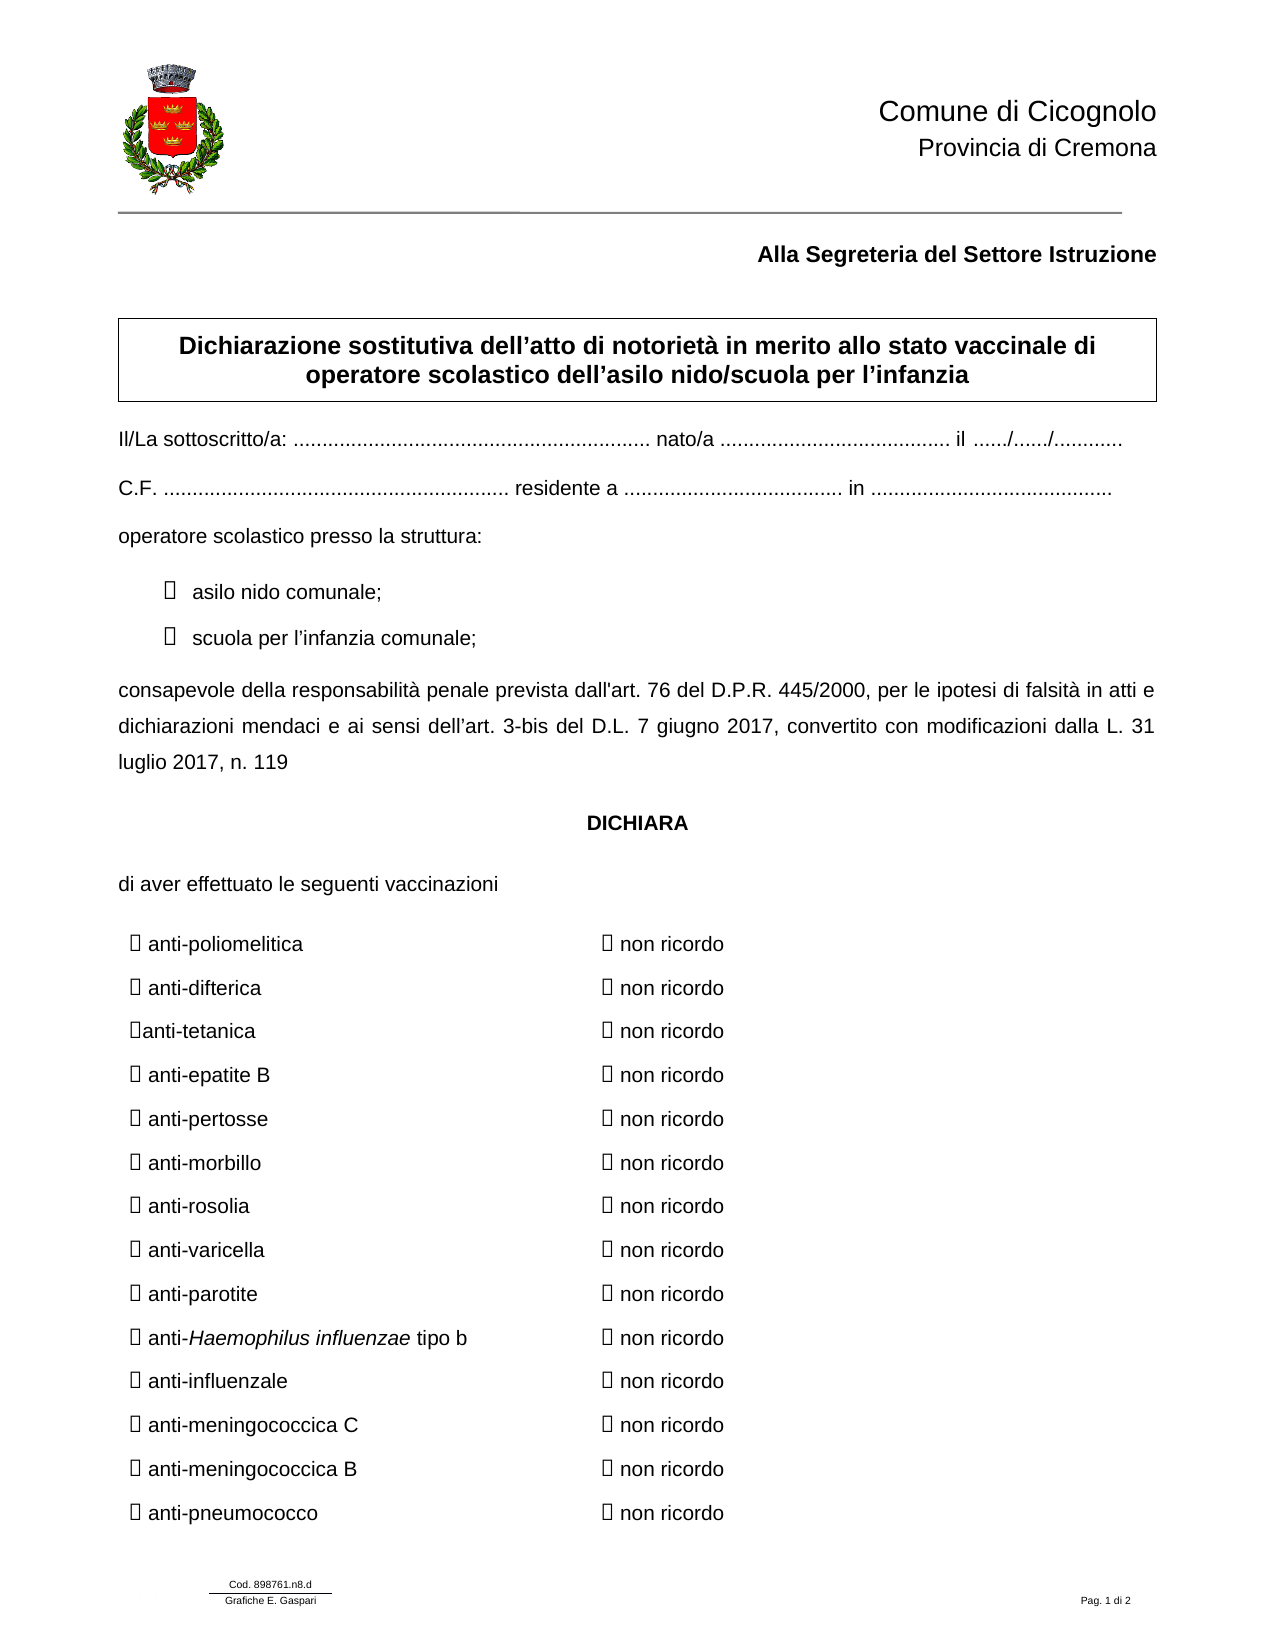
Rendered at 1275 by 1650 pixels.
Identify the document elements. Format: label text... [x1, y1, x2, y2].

table_cell  non ricordo [589, 1446, 1156, 1489]
table_cell  anti-Haemophilus influenzae tipo b [117, 1314, 589, 1358]
table_cell  anti-varicella [117, 1227, 589, 1271]
table_cell  anti-morbillo [117, 1139, 589, 1183]
text  scuola per l’infanzia comunale; [162, 619, 1157, 653]
table_cell  non ricordo [589, 1052, 1156, 1096]
table_cell  non ricordo [589, 1183, 1156, 1227]
text di aver effettuato le seguenti vaccinazioni [118, 872, 1157, 896]
table_cell  non ricordo [589, 1489, 1156, 1533]
text Alla Segreteria del Settore Istruzione [118, 241, 1157, 267]
table_cell  anti-meningococcica B [117, 1446, 589, 1489]
text Il/La sottoscritto/a: .............................................................. nato/a ........................................ il ....../....../............ [118, 427, 1157, 451]
table_cell  non ricordo [589, 1139, 1156, 1183]
text DICHIARA [118, 811, 1157, 835]
table_cell  non ricordo [589, 1358, 1156, 1402]
table_cell  anti-parotite [117, 1271, 589, 1314]
text consapevole della responsabilità penale prevista dall'art. 76 del D.P.R. 445/2000, per le ipotesi di falsità in atti e dichiarazioni mendaci e ai sensi dell’art. 3-bis del D.L. 7 giugno 2017, convertito con modificazioni dalla L. 31 luglio 2017, n. 119 [118, 678, 1157, 774]
text  asilo nido comunale; [162, 572, 1157, 606]
table_header  non ricordo [589, 921, 1156, 964]
table_cell  anti-pertosse [117, 1096, 589, 1139]
table_cell  non ricordo [589, 1008, 1156, 1052]
text Provincia di Cremona [224, 133, 1157, 162]
table_cell  anti-influenzale [117, 1358, 589, 1402]
table_cell  non ricordo [589, 964, 1156, 1008]
text operatore scolastico presso la struttura: [118, 524, 1157, 548]
text C.F. ............................................................ residente a ...................................... in .......................................... [118, 475, 1157, 499]
table_cell  anti-pneumococco [117, 1489, 589, 1533]
table_header  anti-poliomelitica [117, 921, 589, 964]
text Comune di Cicognolo [224, 94, 1157, 128]
table_cell  anti-meningococcica C [117, 1402, 589, 1446]
table_cell  anti-rosolia [117, 1183, 589, 1227]
picture [122, 64, 224, 195]
table_cell  non ricordo [589, 1402, 1156, 1446]
table_cell  anti-difterica [117, 964, 589, 1008]
table_cell  non ricordo [589, 1227, 1156, 1271]
table_cell  non ricordo [589, 1314, 1156, 1358]
table_header Dichiarazione sostitutiva dell’atto di notorietà in merito allo stato vaccinale di operatore scolastico dell’asilo nido/scuola per l’infanzia [119, 319, 1156, 401]
table_cell  non ricordo [589, 1271, 1156, 1314]
table_cell  anti-epatite B [117, 1052, 589, 1096]
table_cell  non ricordo [589, 1096, 1156, 1139]
table_cell anti-tetanica [117, 1008, 589, 1052]
